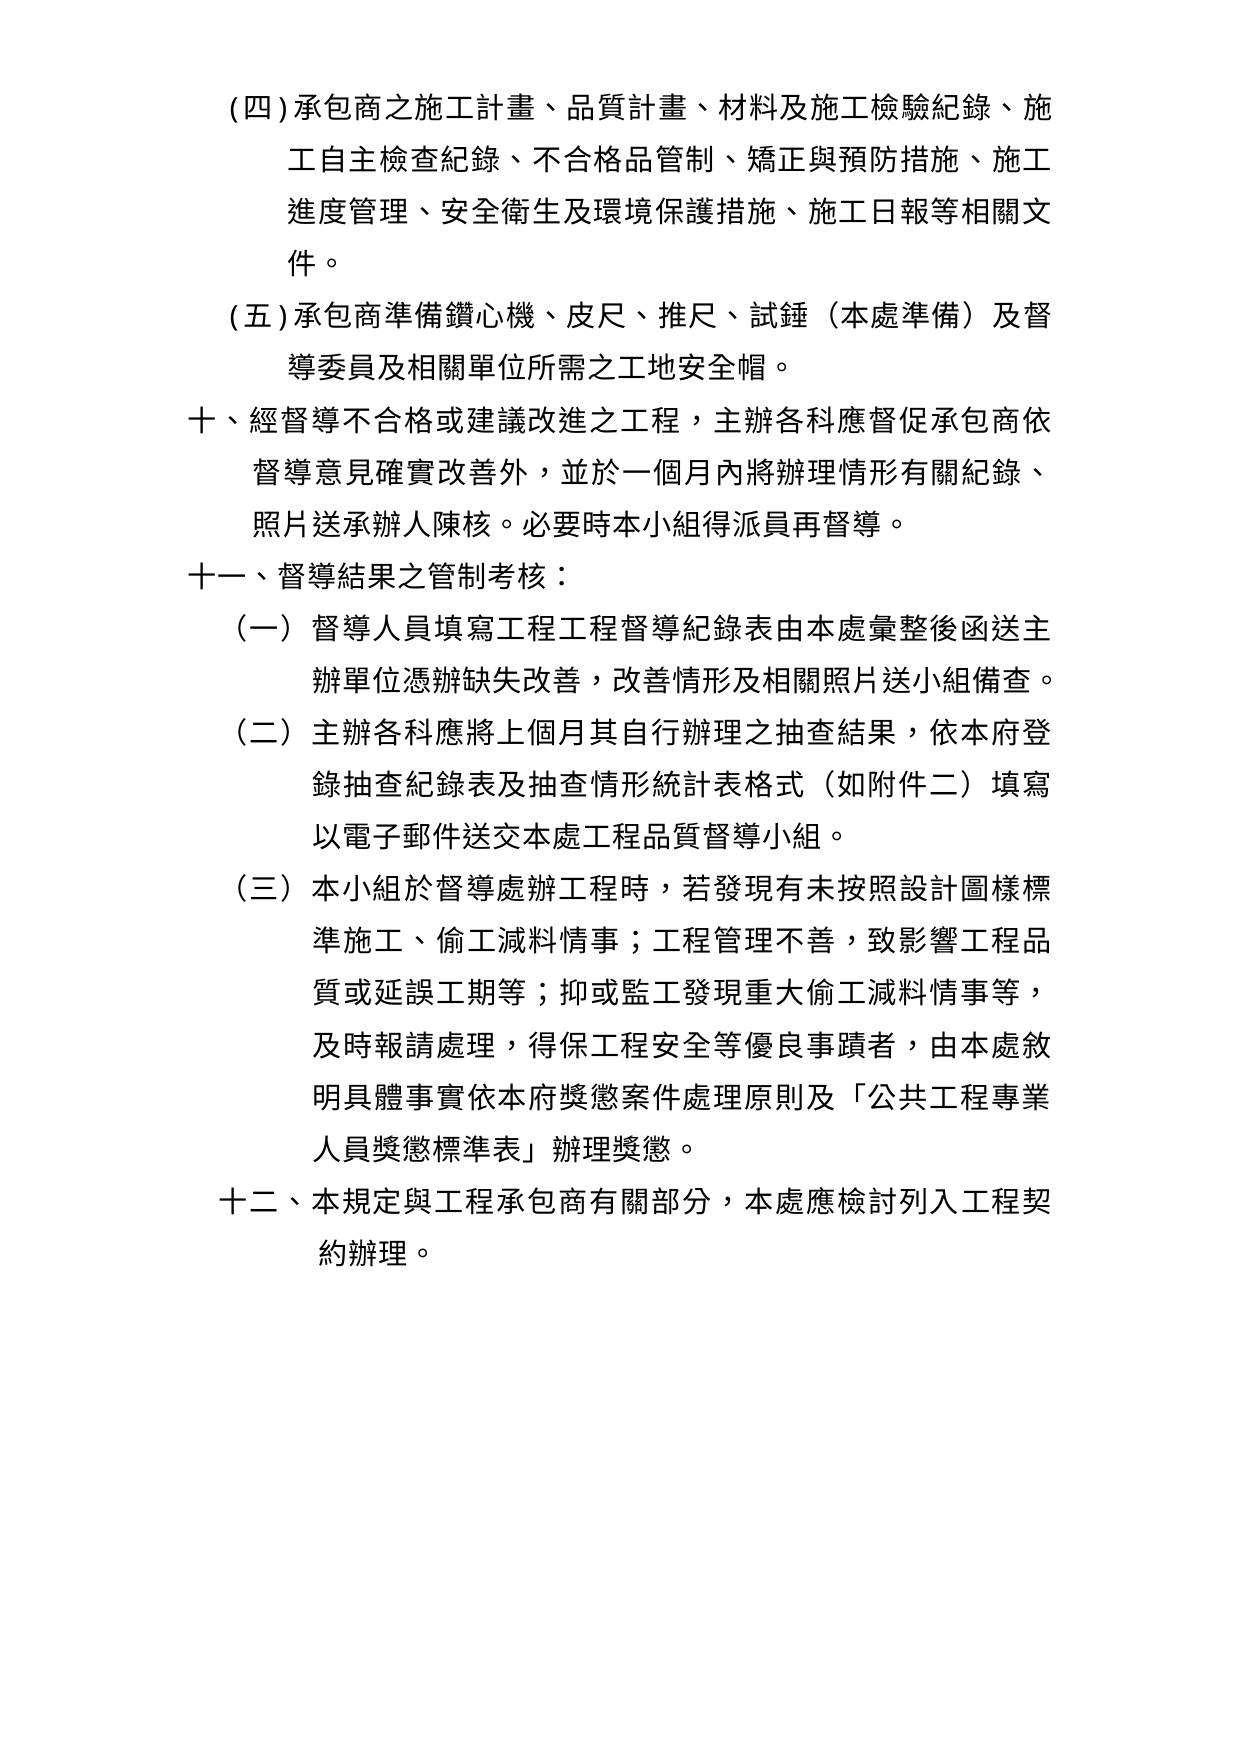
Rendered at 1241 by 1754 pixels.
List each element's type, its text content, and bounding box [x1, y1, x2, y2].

text (五)承包商準備鑽心機、皮尺、推尺、試錘（本處準備）及督導委員及相關單位所需之工地安全帽。 [225, 283, 1053, 387]
text （一）督導人員填寫工程工程督導紀錄表由本處彙整後函送主辦單位憑辦缺失改善，改善情形及相關照片送小組備查。 [218, 596, 1053, 700]
text (四)承包商之施工計畫、品質計畫、材料及施工檢驗紀錄、施工自主檢查紀錄、不合格品管制、矯正與預防措施、施工進度管理、安全衛生及環境保護措施、施工日報等相關文件。 [225, 75, 1053, 283]
text （三）本小組於督導處辦工程時，若發現有未按照設計圖樣標準施工、偷工減料情事；工程管理不善，致影響工程品質或延誤工期等；抑或監工發現重大偷工減料情事等，及時報請處理，得保工程安全等優良事蹟者，由本處敘明具體事實依本府獎懲案件處理原則及「公共工程專業人員獎懲標準表」辦理獎懲。 [218, 856, 1053, 1169]
text 十一、督導結果之管制考核： [187, 544, 1053, 596]
text 十二、本規定與工程承包商有關部分，本處應檢討列入工程契約辦理。 [218, 1169, 1053, 1273]
text （二）主辦各科應將上個月其自行辦理之抽查結果，依本府登錄抽查紀錄表及抽查情形統計表格式（如附件二）填寫以電子郵件送交本處工程品質督導小組。 [218, 700, 1053, 856]
text 十、經督導不合格或建議改進之工程，主辦各科應督促承包商依督導意見確實改善外，並於一個月內將辦理情形有關紀錄、照片送承辦人陳核。必要時本小組得派員再督導。 [187, 387, 1053, 544]
